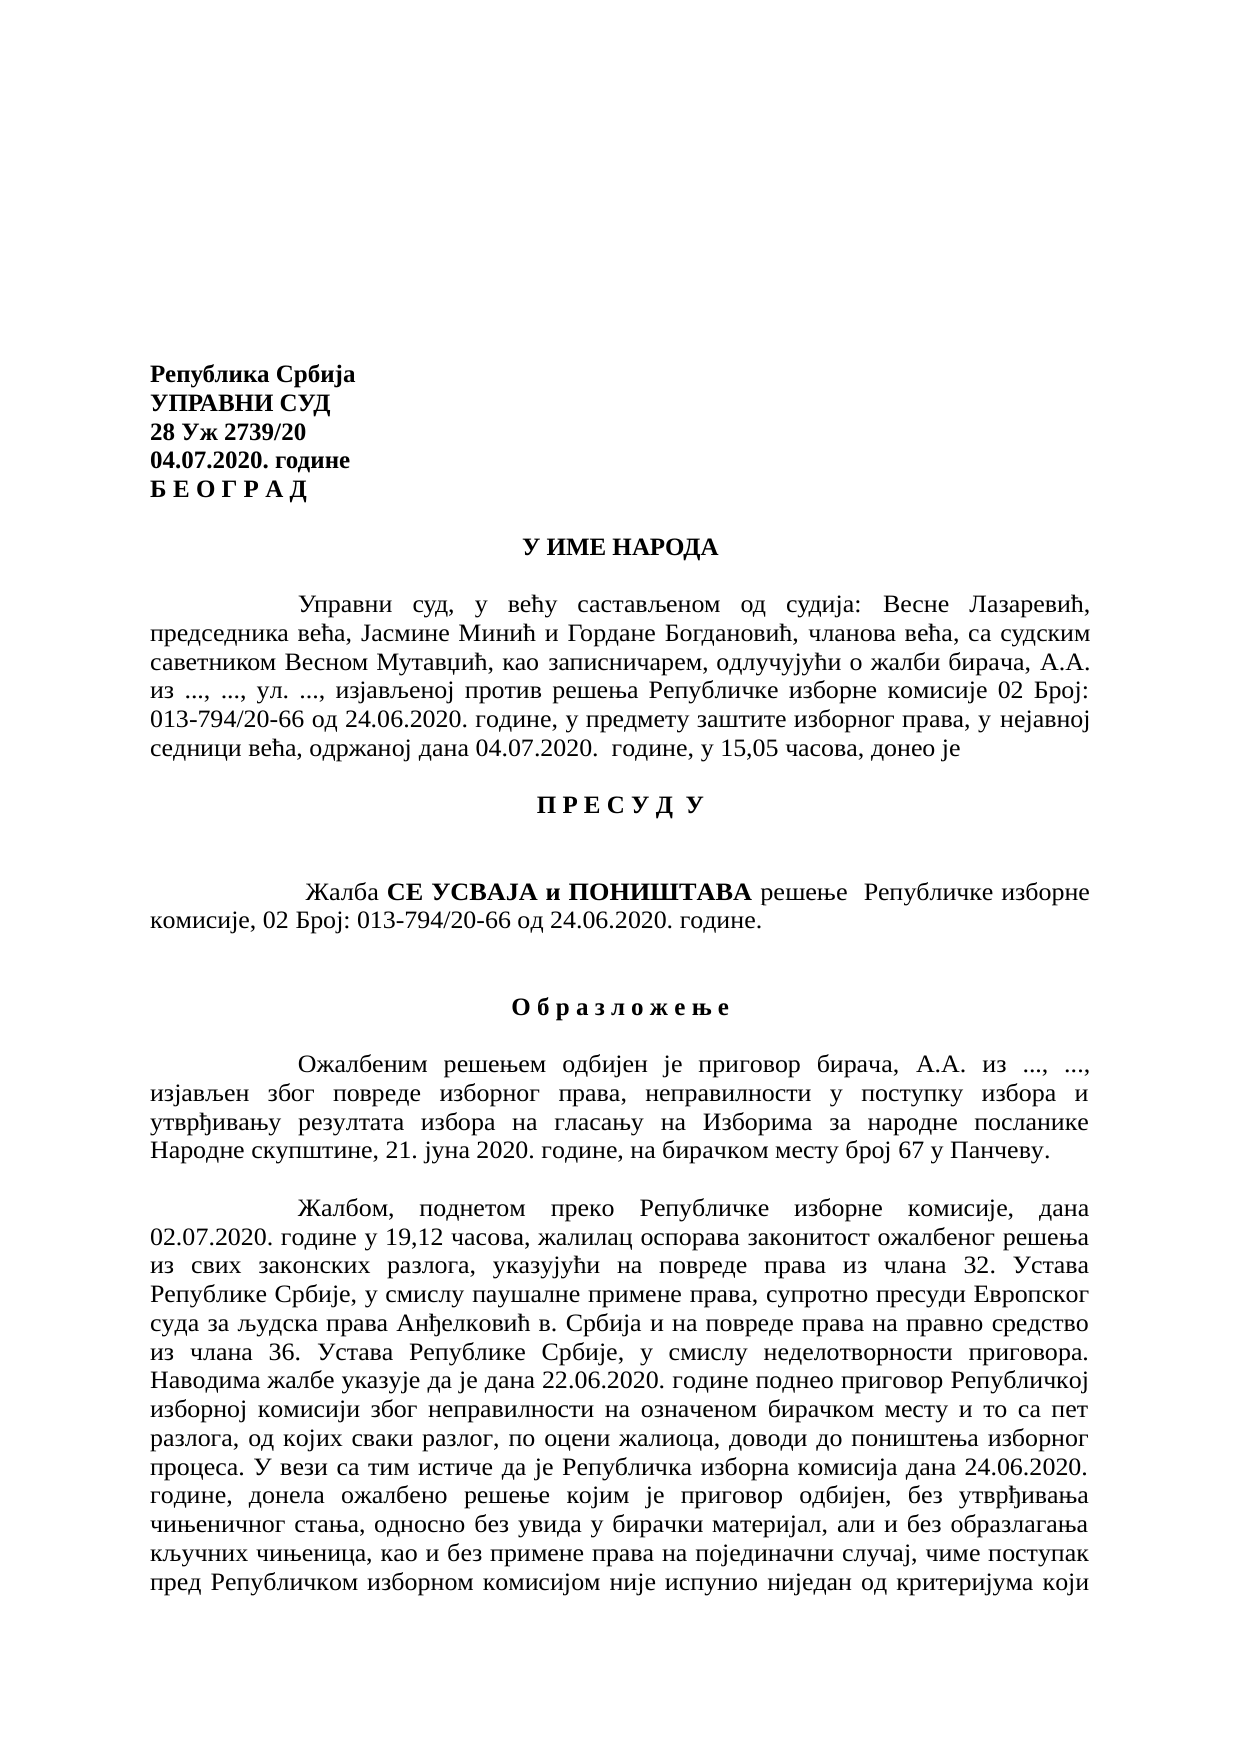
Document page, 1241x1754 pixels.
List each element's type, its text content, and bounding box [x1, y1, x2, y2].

text У ИМЕ НАРОДА [150, 532, 1090, 560]
text УПРАВНИ СУД [150, 388, 1090, 417]
text Управни суд, у већу састављеном од судија: Весне Лазаревић, председника већа, Јасмине Минић и Гордане Богдановић, чланова већа, са судским саветником Весном Мутавџић, као записничарем, одлучујући о жалби бирача, А.А. из ..., ..., ул. ..., изјављеној против решења Републичке изборне комисије 02 Број: 013-794/20-66 од 24.06.2020. године, у предмету заштите изборног права, у нејавној седници већа, одржаној дана 04.07.2020. године, у 15,05 часова, донео је [150, 589, 1090, 762]
text Република Србија [150, 148, 1090, 388]
text 04.07.2020. године [150, 445, 1090, 474]
text П Р Е С У Д У [150, 790, 1090, 819]
text Жалбом, поднетом преко Републичке изборне комисије, дана 02.07.2020. године у 19,12 часова, жалилац оспорава законитост ожалбеног решења из свих законских разлога, указујући на повреде права из члана 32. Устава Републике Србије, у смислу паушалне примене права, супротно пресуди Европског суда за људска права Анђелковић в. Србија и на повреде права на правно средство из члана 36. Устава Републике Србије, у смислу неделотворности приговора. Наводима жалбе указује да је дана 22.06.2020. године поднео приговор Републичкој изборној комисији због неправилности на означеном бирачком месту и то са пет разлога, од којих сваки разлог, по оцени жалиоца, доводи до поништења изборног процеса. У вези са тим истиче да је Републичка изборна комисија дана 24.06.2020. године, донела ожалбено решење којим је приговор одбијен, без утврђивања чињеничног стања, односно без увида у бирачки материјал, али и без образлагања кључних чињеница, као и без примене права на појединачни случај, чиме поступак пред Републичком изборном комисијом није испунио ниједан од критеријума који [150, 1193, 1090, 1595]
text О б р а з л о ж е њ е [150, 992, 1090, 1020]
text Б Е О Г Р А Д [150, 474, 1090, 503]
text Жалба СЕ УСВАЈА и ПОНИШТАВА решење Републичке изборне комисије, 02 Број: 013-794/20-66 од 24.06.2020. године. [150, 877, 1090, 934]
text Ожалбеним решењем одбијен је приговор бирача, А.А. из ..., ..., изјављен због повреде изборног права, неправилности у поступку избора и утврђивању резултата избора на гласању на Изборима за народне посланике Народне скупштине, 21. јуна 2020. године, на бирачком месту број 67 у Панчеву. [150, 1049, 1090, 1164]
text 28 Уж 2739/20 [150, 417, 1090, 445]
